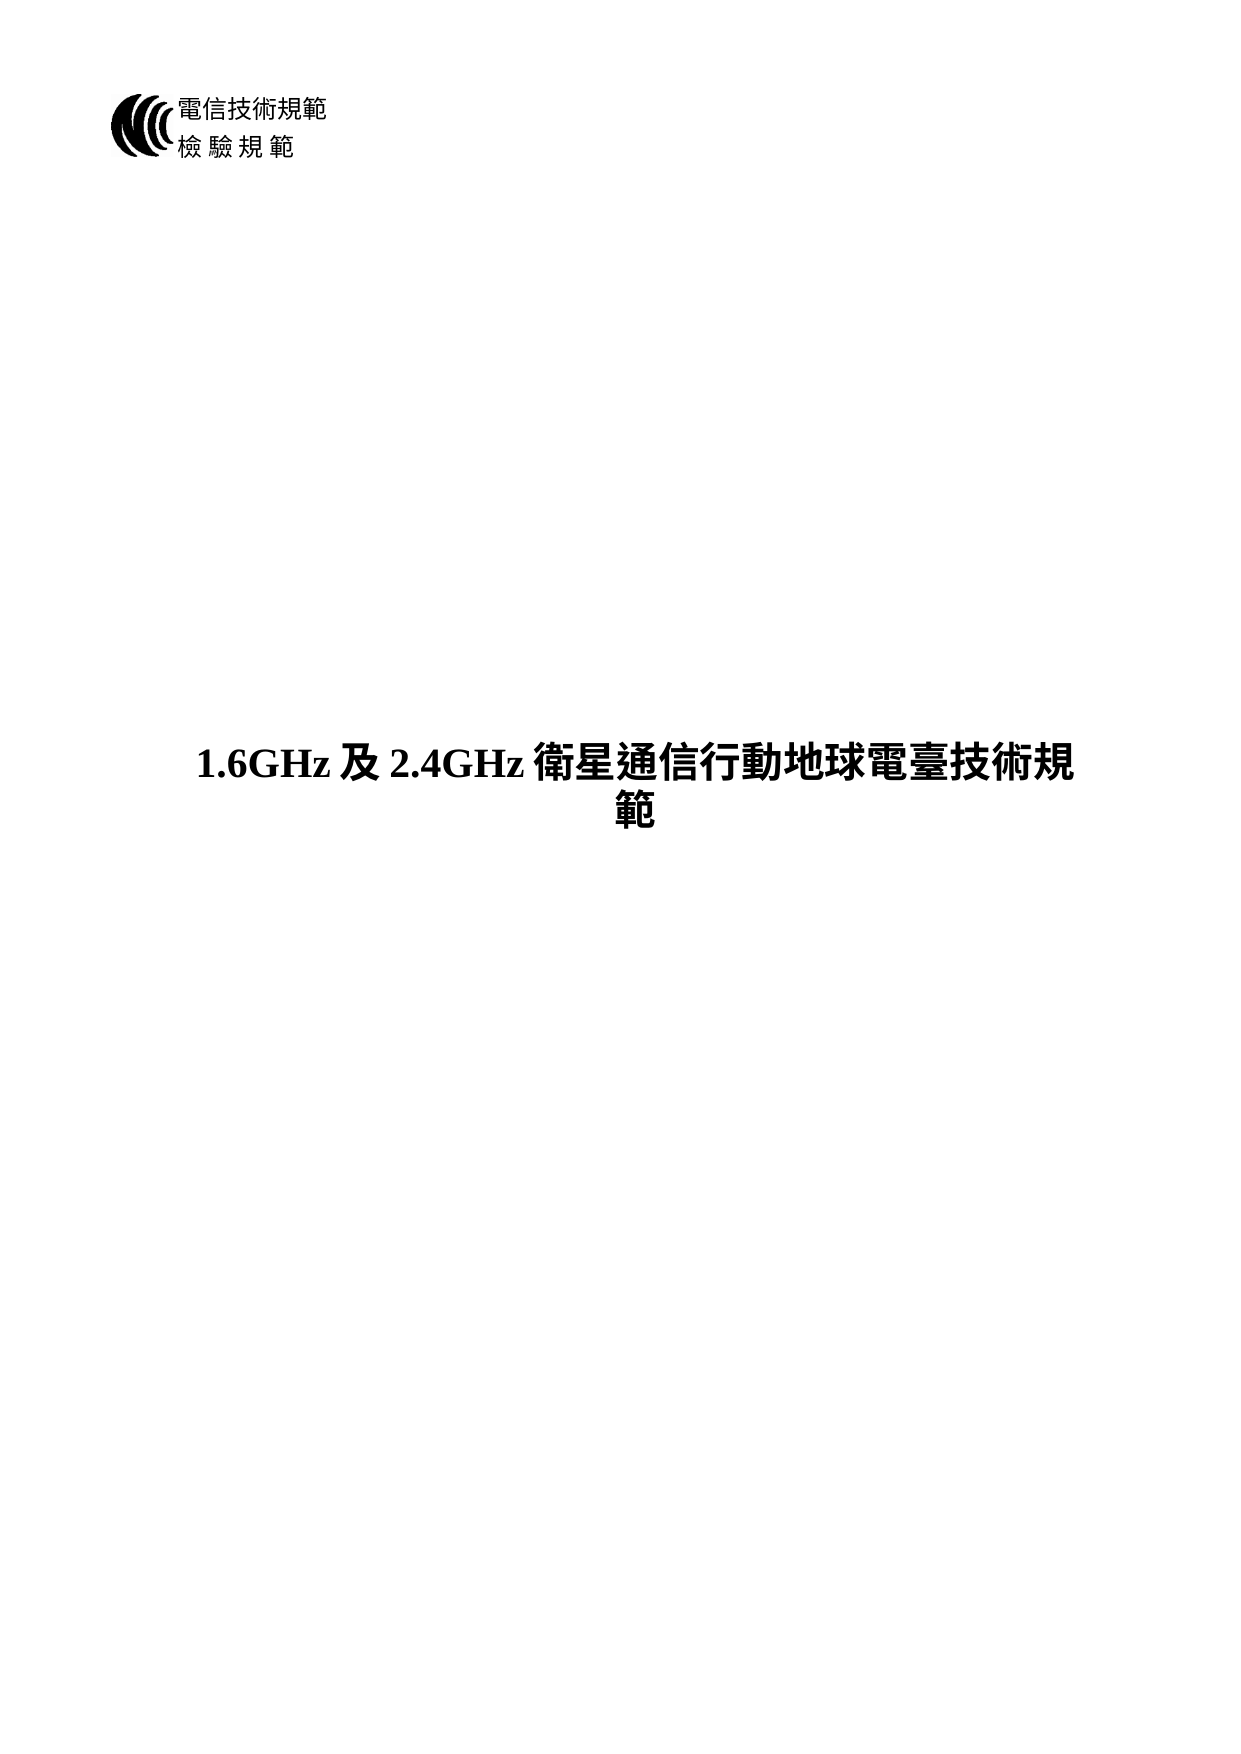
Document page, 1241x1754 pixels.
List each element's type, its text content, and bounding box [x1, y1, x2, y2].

text 1.6GHz及2.4GHz衛星通信行動地球電臺技術規範 [177, 739, 1092, 834]
